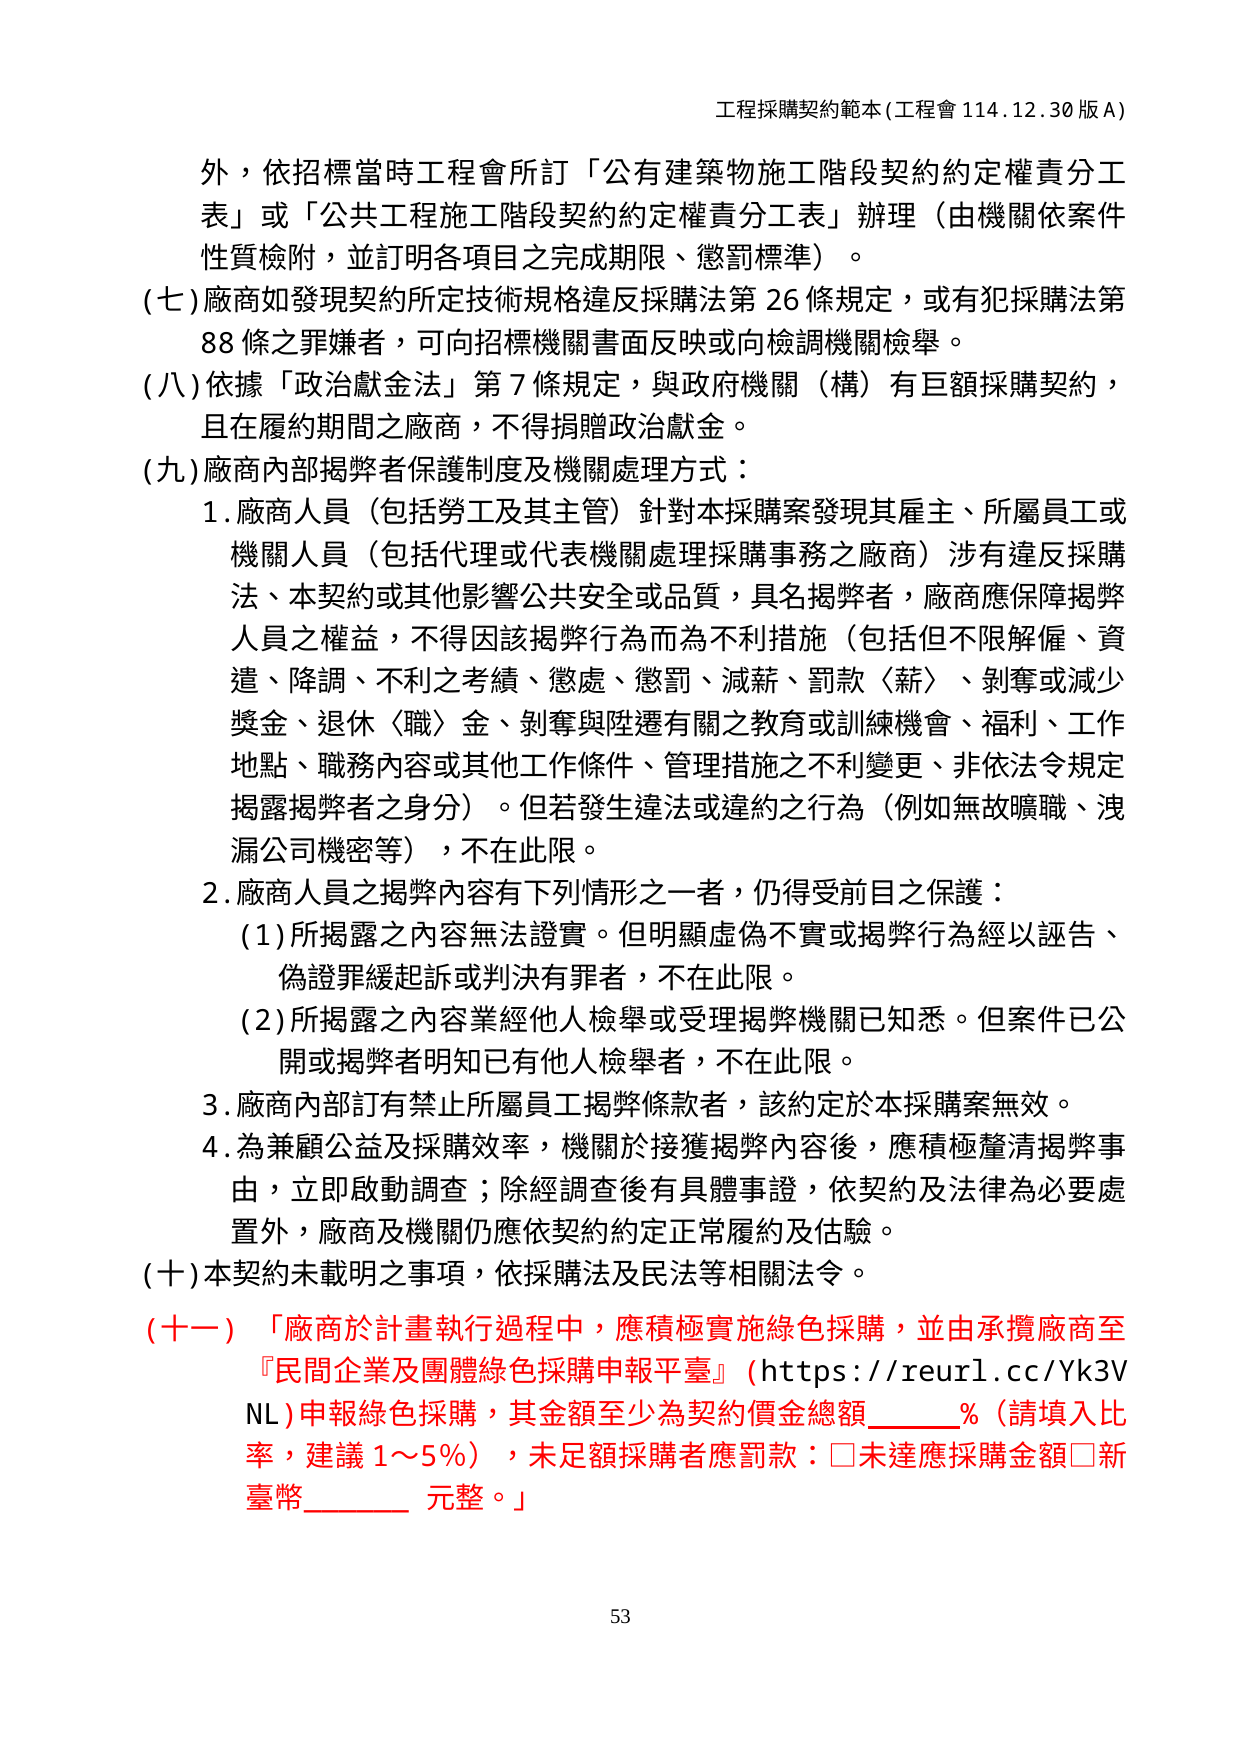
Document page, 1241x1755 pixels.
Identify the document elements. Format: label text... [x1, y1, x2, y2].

text (2)所揭露之內容業經他人檢舉或受理揭弊機關已知悉。但案件已公開或揭弊者明知已有他人檢舉者，不在此限。 [236, 997, 1128, 1081]
text (1)所揭露之內容無法證實。但明顯虛偽不實或揭弊行為經以誣告、偽證罪緩起訴或判決有罪者，不在此限。 [236, 912, 1128, 997]
text (十)本契約未載明之事項，依採購法及民法等相關法令。 [139, 1251, 1128, 1293]
text 3.廠商內部訂有禁止所屬員工揭弊條款者，該約定於本採購案無效。 [201, 1081, 1128, 1124]
text 1.廠商人員（包括勞工及其主管）針對本採購案發現其雇主、所屬員工或機關人員（包括代理或代表機關處理採購事務之廠商）涉有違反採購法、本契約或其他影響公共安全或品質，具名揭弊者，廠商應保障揭弊人員之權益，不得因該揭弊行為而為不利措施（包括但不限解僱、資遣、降調、不利之考績、懲處、懲罰、減薪、罰款〈薪〉、剝奪或減少獎金、退休〈職〉金、剝奪與陞遷有關之教育或訓練機會、福利、工作地點、職務內容或其他工作條件、管理措施之不利變更、非依法令規定揭露揭弊者之身分）。但若發生違法或違約之行為（例如無故曠職、洩漏公司機密等），不在此限。 [201, 489, 1128, 869]
text (八)依據「政治獻金法」第7條規定，與政府機關（構）有巨額採購契約，且在履約期間之廠商，不得捐贈政治獻金。 [139, 362, 1128, 446]
text 2.廠商人員之揭弊內容有下列情形之一者，仍得受前目之保護： [201, 869, 1128, 912]
text 外，依招標當時工程會所訂「公有建築物施工階段契約約定權責分工表」或「公共工程施工階段契約約定權責分工表」辦理（由機關依案件性質檢附，並訂明各項目之完成期限、懲罰標準）。 [139, 150, 1128, 277]
text (七)廠商如發現契約所定技術規格違反採購法第26條規定，或有犯採購法第88條之罪嫌者，可向招標機關書面反映或向檢調機關檢舉。 [139, 277, 1128, 362]
text (九)廠商內部揭弊者保護制度及機關處理方式： [139, 446, 1128, 489]
text (十一) 「廠商於計畫執行過程中，應積極實施綠色採購，並由承攬廠商至『民間企業及團體綠色採購申報平臺』(https://reurl.cc/Yk3VNL)申報綠色採購，其金額至少為契約價金總額 %（請填入比率，建議1～5％），未足額採購者應罰款：□未達應採購金額□新臺幣______ 元整。」 [142, 1306, 1128, 1517]
text 4.為兼顧公益及採購效率，機關於接獲揭弊內容後，應積極釐清揭弊事由，立即啟動調查；除經調查後有具體事證，依契約及法律為必要處置外，廠商及機關仍應依契約約定正常履約及估驗。 [201, 1124, 1128, 1251]
